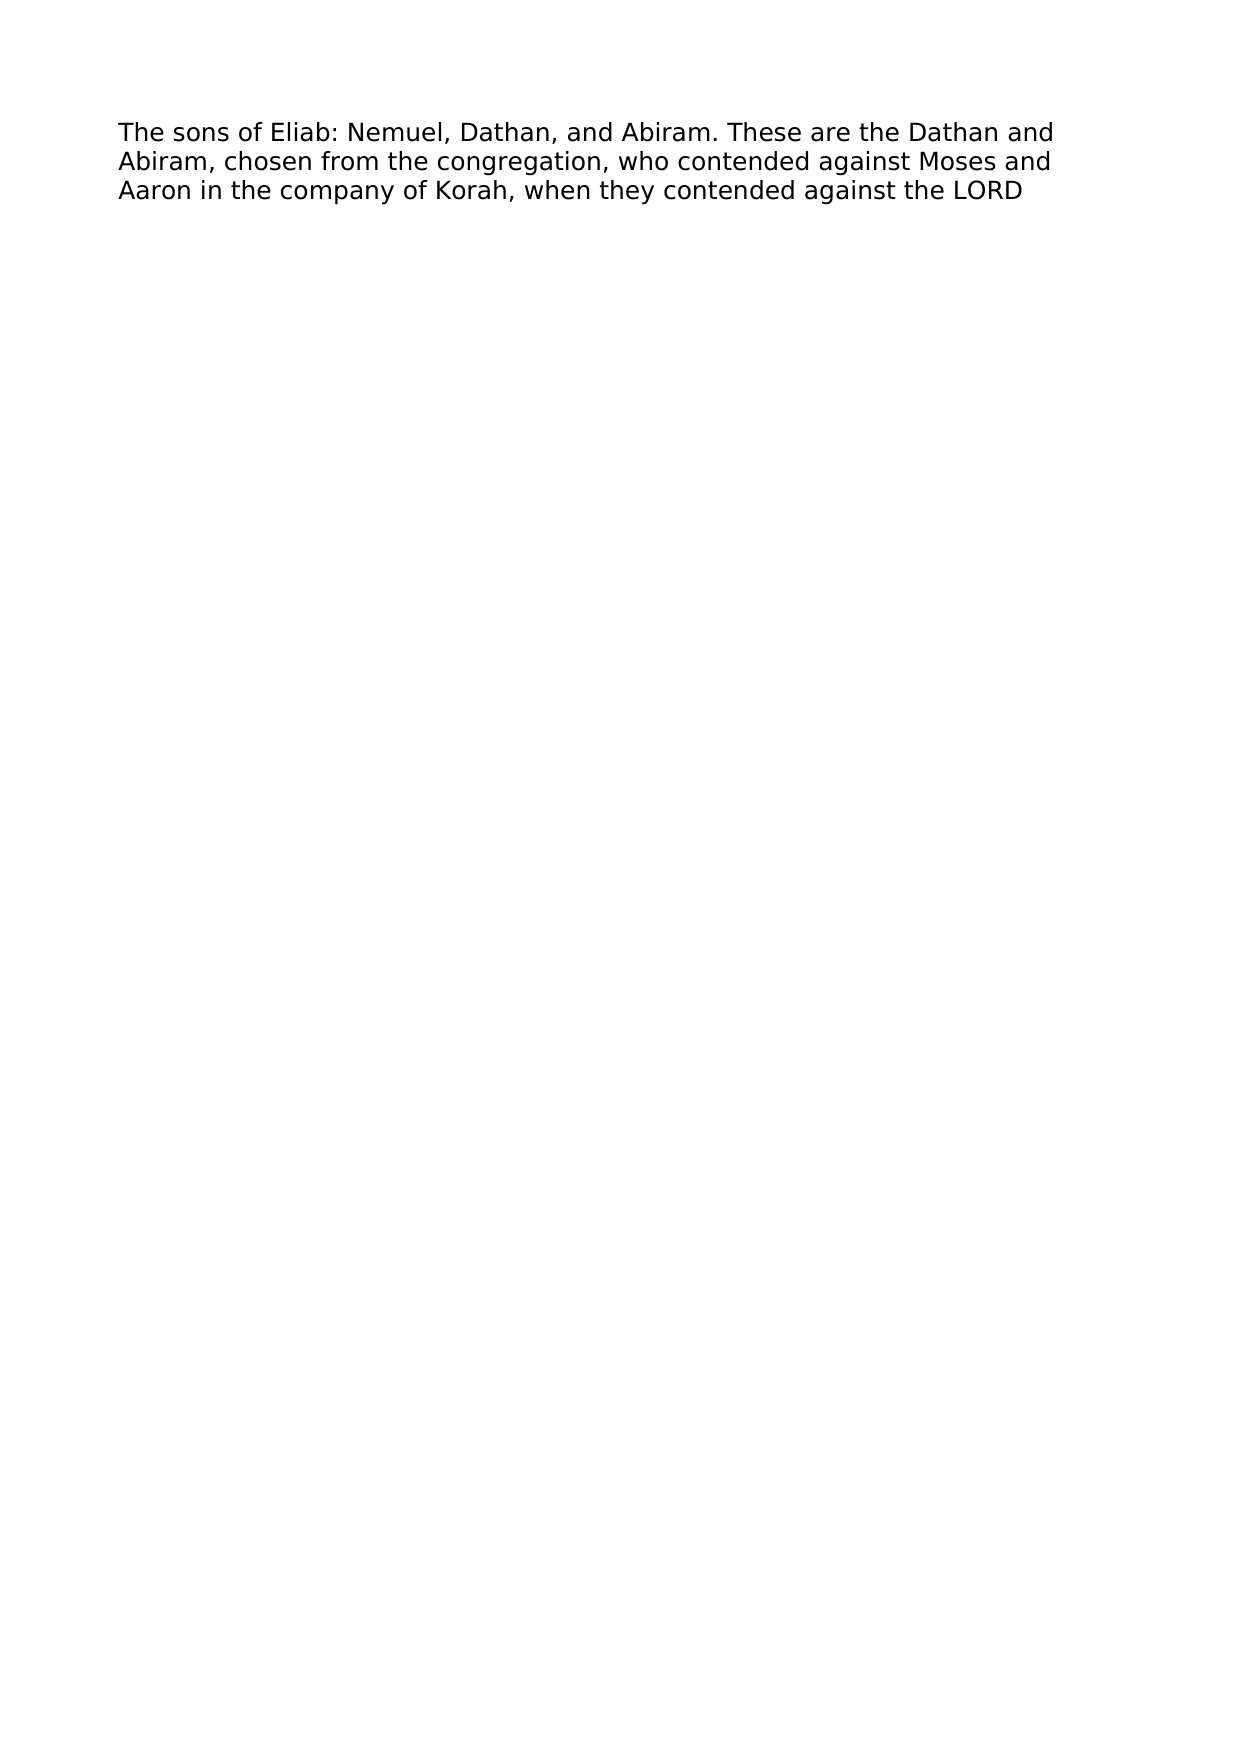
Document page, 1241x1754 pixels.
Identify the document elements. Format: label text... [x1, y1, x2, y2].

text The sons of Eliab: Nemuel, Dathan, and Abiram. These are the Dathan and Abiram, chosen from the congregation, who contended against Moses and Aaron in the company of Korah, when they contended against the LORD [118, 118, 1122, 206]
